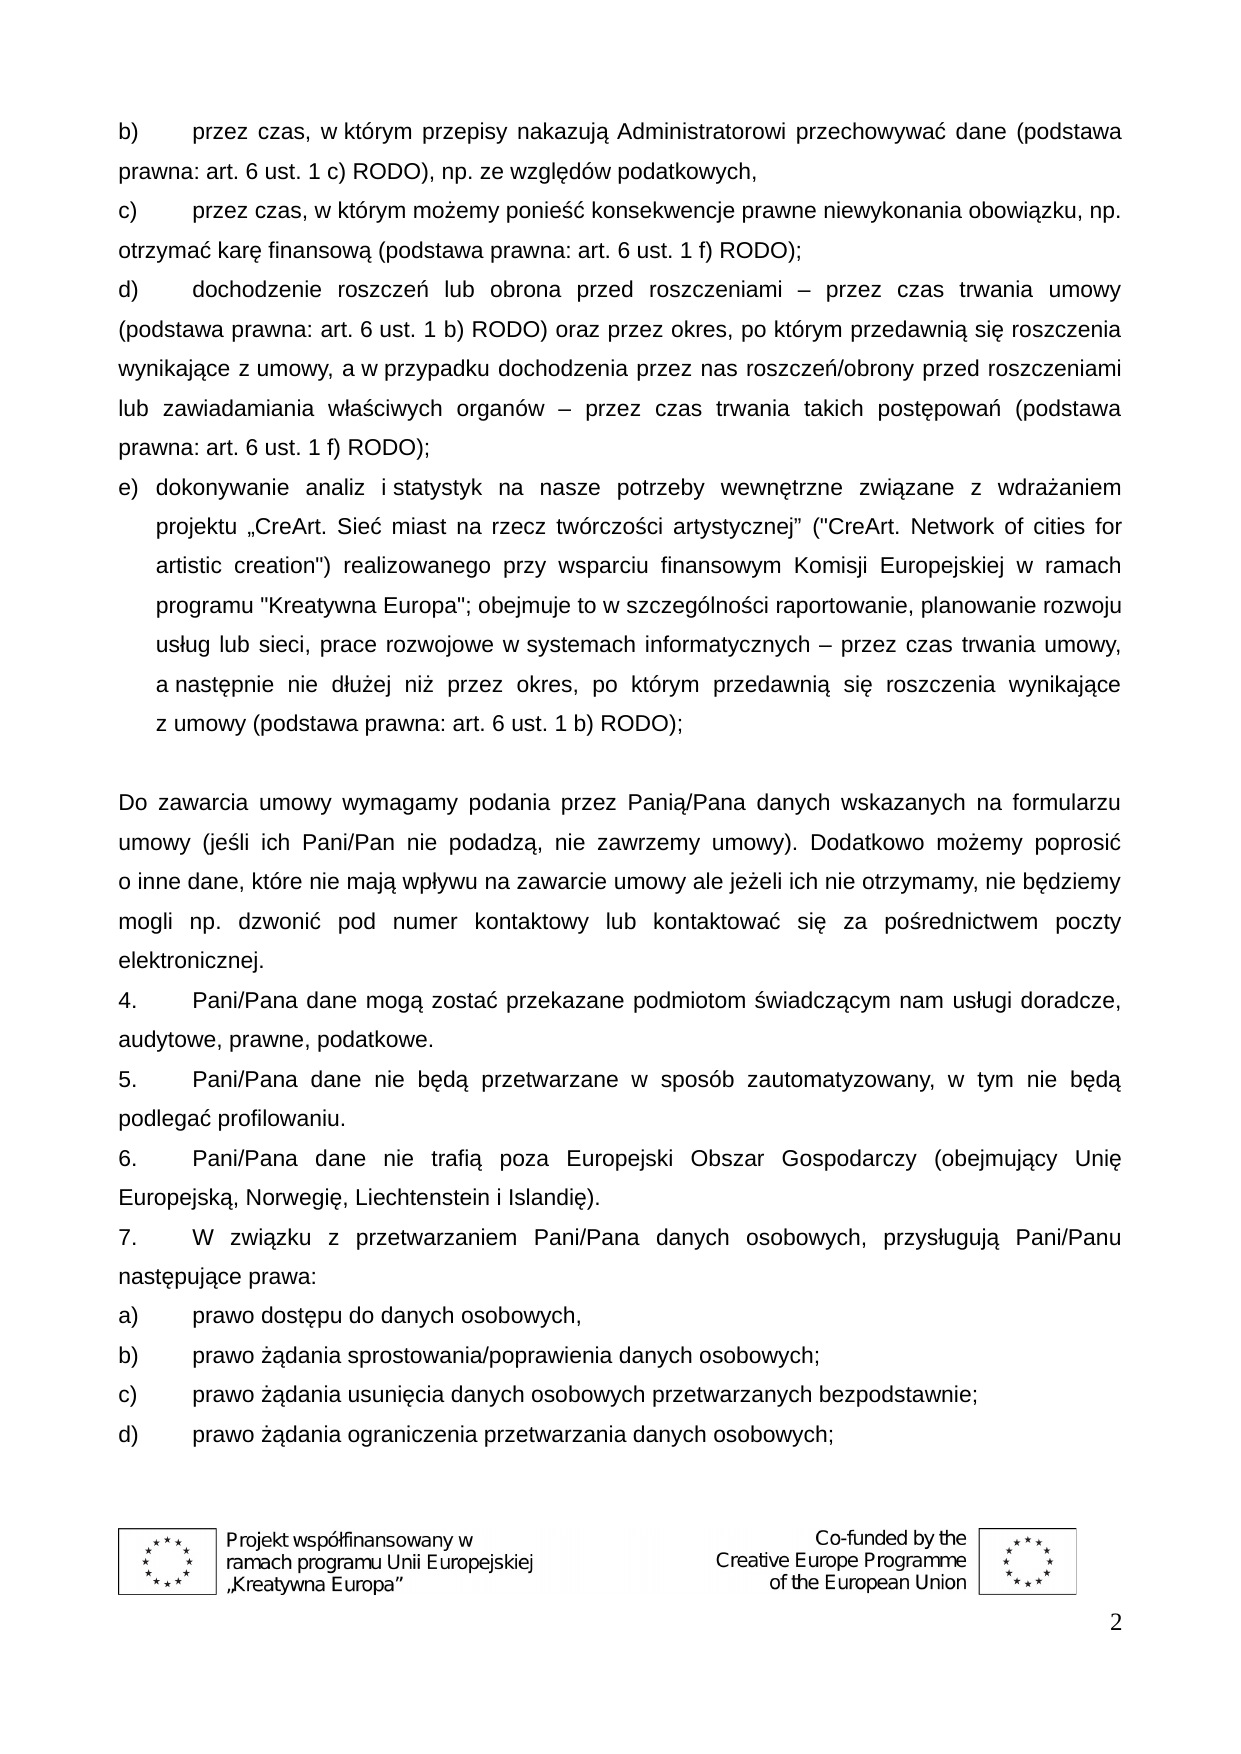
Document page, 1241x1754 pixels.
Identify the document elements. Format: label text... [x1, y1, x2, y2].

list Pani/Pana dane mogą zostać przekazane podmiotom świadczącym nam usługi doradcze, audytowe, prawne, podatkowe. [118, 987, 1122, 1052]
list Pani/Pana dane nie będą przetwarzane w sposób zautomatyzowany, w tym nie będą podlegać profilowaniu. [118, 1066, 1122, 1131]
list prawo dostępu do danych osobowych, [118, 1302, 1122, 1329]
list prawo żądania ograniczenia przetwarzania danych osobowych; [118, 1421, 1122, 1447]
list przez czas, w którym możemy ponieść konsekwencje prawne niewykonania obowiązku, np. otrzymać karę finansową (podstawa prawna: art. 6 ust. 1 f) RODO); [118, 197, 1122, 263]
list W związku z przetwarzaniem Pani/Pana danych osobowych, przysługują Pani/Panu następujące prawa: [118, 1223, 1122, 1289]
list przez czas, w którym przepisy nakazują Administratorowi przechowywać dane (podstawa prawna: art. 6 ust. 1 c) RODO), np. ze względów podatkowych, [118, 118, 1122, 184]
list Pani/Pana dane nie trafią poza Europejski Obszar Gospodarczy (obejmujący Unię Europejską, Norwegię, Liechtenstein i Islandię). [118, 1144, 1122, 1210]
list dochodzenie roszczeń lub obrona przed roszczeniami – przez czas trwania umowy (podstawa prawna: art. 6 ust. 1 b) RODO) oraz przez okres, po którym przedawnią się roszczenia wynikające z umowy, a w przypadku dochodzenia przez nas roszczeń/obrony przed roszczeniami lub zawiadamiania właściwych organów – przez czas trwania takich postępowań (podstawa prawna: art. 6 ust. 1 f) RODO); [118, 276, 1122, 460]
list prawo żądania sprostowania/poprawienia danych osobowych; [118, 1342, 1122, 1368]
picture [118, 1528, 1077, 1595]
list prawo żądania usunięcia danych osobowych przetwarzanych bezpodstawnie; [118, 1381, 1122, 1408]
list dokonywanie analiz i statystyk na nasze potrzeby wewnętrzne związane z wdrażaniem projektu „CreArt. Sieć miast na rzecz twórczości artystycznej” ("CreArt. Network of cities for artistic creation") realizowanego przy wsparciu finansowym Komisji Europejskiej w ramach programu "Kreatywna Europa"; obejmuje to w szczególności raportowanie, planowanie rozwoju usług lub sieci, prace rozwojowe w systemach informatycznych – przez czas trwania umowy, a następnie nie dłużej niż przez okres, po którym przedawnią się roszczenia wynikające z umowy (podstawa prawna: art. 6 ust. 1 b) RODO); [118, 473, 1122, 737]
text Do zawarcia umowy wymagamy podania przez Panią/Pana danych wskazanych na formularzu umowy (jeśli ich Pani/Pan nie podadzą, nie zawrzemy umowy). Dodatkowo możemy poprosić o inne dane, które nie mają wpływu na zawarcie umowy ale jeżeli ich nie otrzymamy, nie będziemy mogli np. dzwonić pod numer kontaktowy lub kontaktować się za pośrednictwem poczty elektronicznej. [118, 789, 1122, 973]
